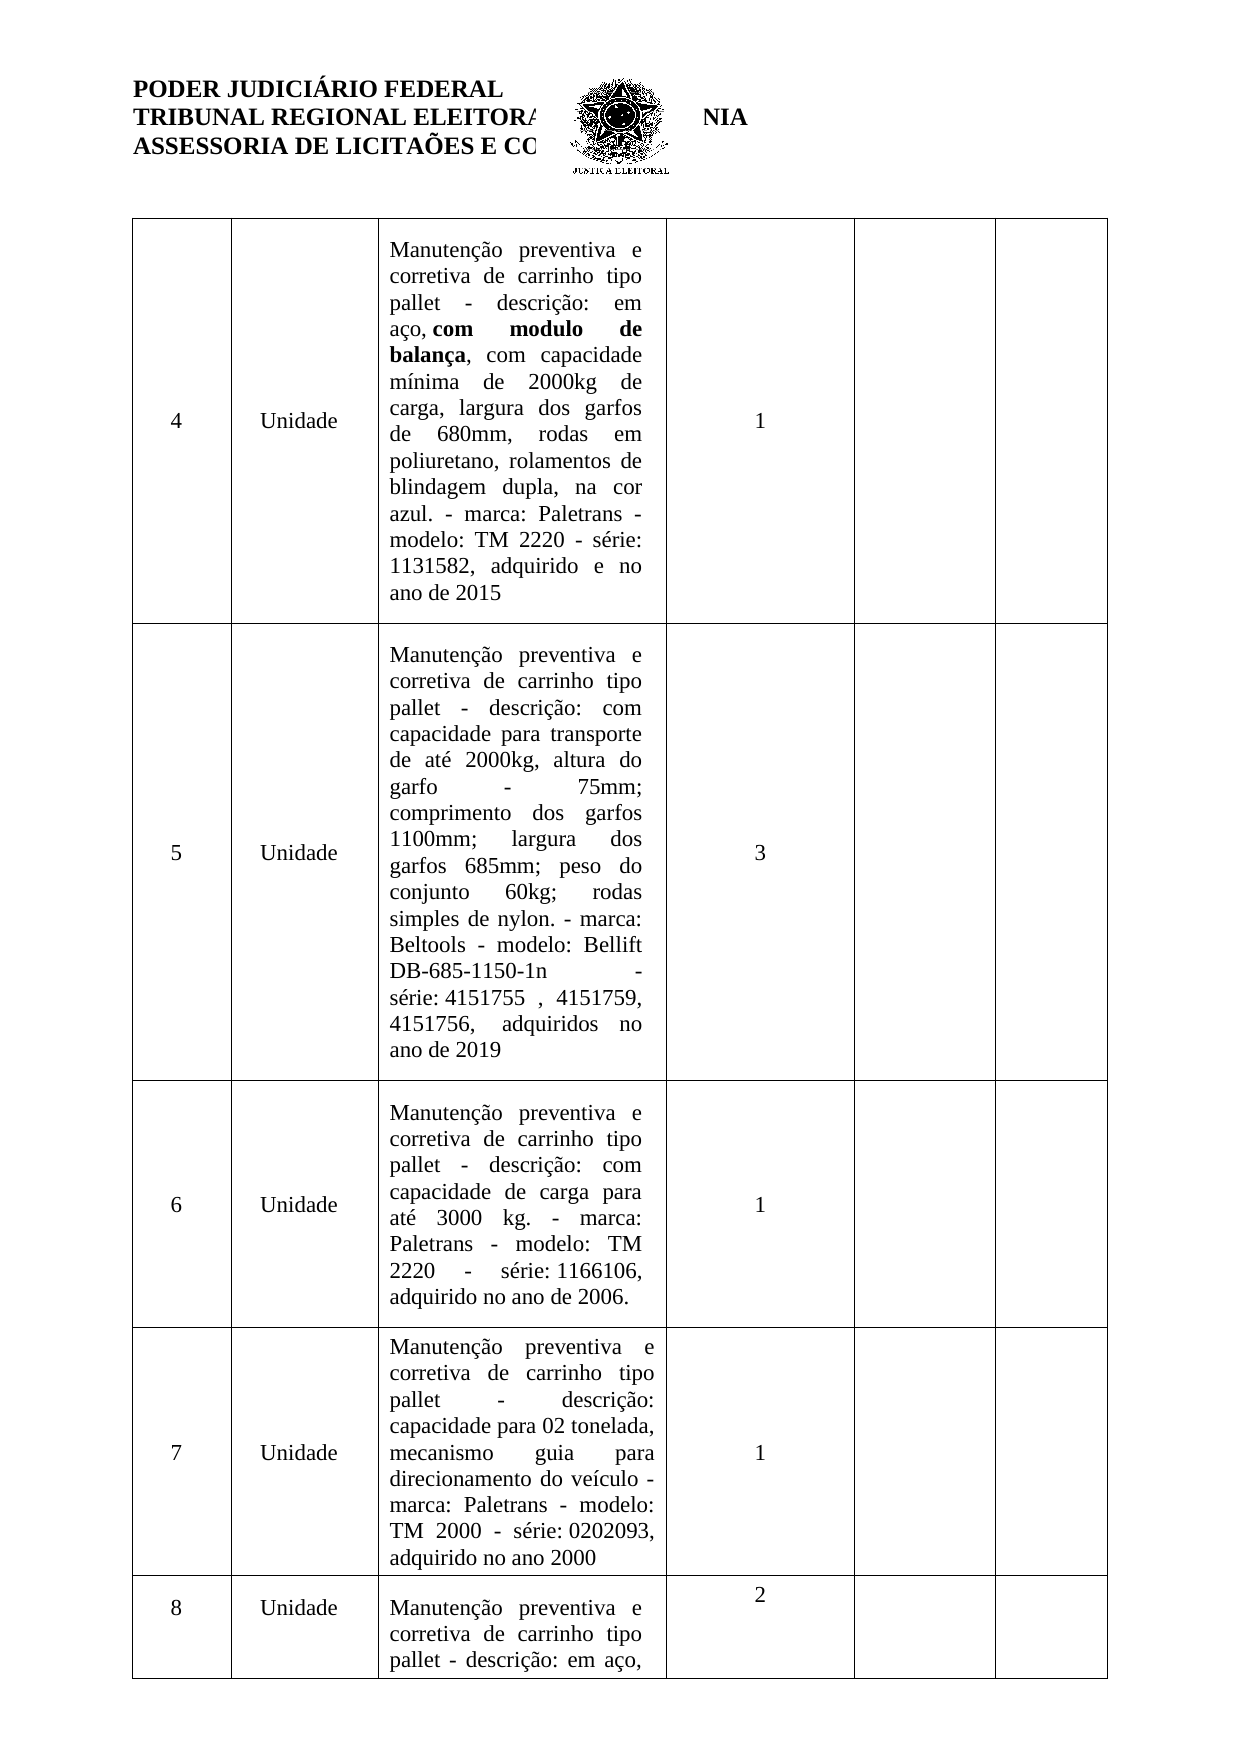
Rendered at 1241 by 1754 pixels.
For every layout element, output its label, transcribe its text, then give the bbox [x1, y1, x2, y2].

table_cell Unidade [232, 219, 378, 622]
table_cell [855, 219, 995, 622]
table_cell 2 [667, 1576, 854, 1678]
table_cell 1 [667, 1328, 854, 1575]
table_cell Manutenção preventiva e corretiva de carrinho tipo pallet - descrição: capacidade para 02 tonelada, mecanismo guia para direcionamento do veículo - marca: Paletrans - modelo: TM 2000 - série: 0202093, adquirido no ano 2000 [379, 1328, 666, 1575]
table_cell [996, 624, 1107, 1080]
table_cell 1 [667, 1081, 854, 1327]
table_cell [996, 1576, 1107, 1678]
table_cell 8 [133, 1576, 231, 1678]
table_cell [996, 1081, 1107, 1327]
table_cell Manutenção preventiva e corretiva de carrinho tipo pallet - descrição: em aço, com modulo de balança, com capacidade mínima de 2000kg de carga, largura dos garfos de 680mm, rodas em poliuretano, rolamentos de blindagem dupla, na cor azul. - marca: Paletrans - modelo: TM 2220 - série: 1131582, adquirido e no ano de 2015 [379, 219, 666, 622]
table_cell 1 [667, 219, 854, 622]
table_cell Unidade [232, 624, 378, 1080]
table_cell [855, 1081, 995, 1327]
table_cell [855, 624, 995, 1080]
table_cell [855, 1328, 995, 1575]
table_cell Manutenção preventiva e corretiva de carrinho tipo pallet - descrição: em aço, [379, 1576, 666, 1678]
table_cell [996, 219, 1107, 622]
table_cell Manutenção preventiva e corretiva de carrinho tipo pallet - descrição: com capacidade para transporte de até 2000kg, altura do garfo - 75mm; comprimento dos garfos 1100mm; largura dos garfos 685mm; peso do conjunto 60kg; rodas simples de nylon. - marca: Beltools - modelo: Bellift DB-685-1150-1n - série: 4151755 , 4151759, 4151756, adquiridos no ano de 2019 [379, 624, 666, 1080]
table_cell 3 [667, 624, 854, 1080]
table_cell 5 [133, 624, 231, 1080]
table_cell 7 [133, 1328, 231, 1575]
table_cell 4 [133, 219, 231, 622]
table_cell [855, 1576, 995, 1678]
table_cell Unidade [232, 1081, 378, 1327]
table_cell [996, 1328, 1107, 1575]
table_cell Manutenção preventiva e corretiva de carrinho tipo pallet - descrição: com capacidade de carga para até 3000 kg. - marca: Paletrans - modelo: TM 2220 - série: 1166106, adquirido no ano de 2006. [379, 1081, 666, 1327]
table_cell Unidade [232, 1576, 378, 1678]
table_cell Unidade [232, 1328, 378, 1575]
table_cell 6 [133, 1081, 231, 1327]
